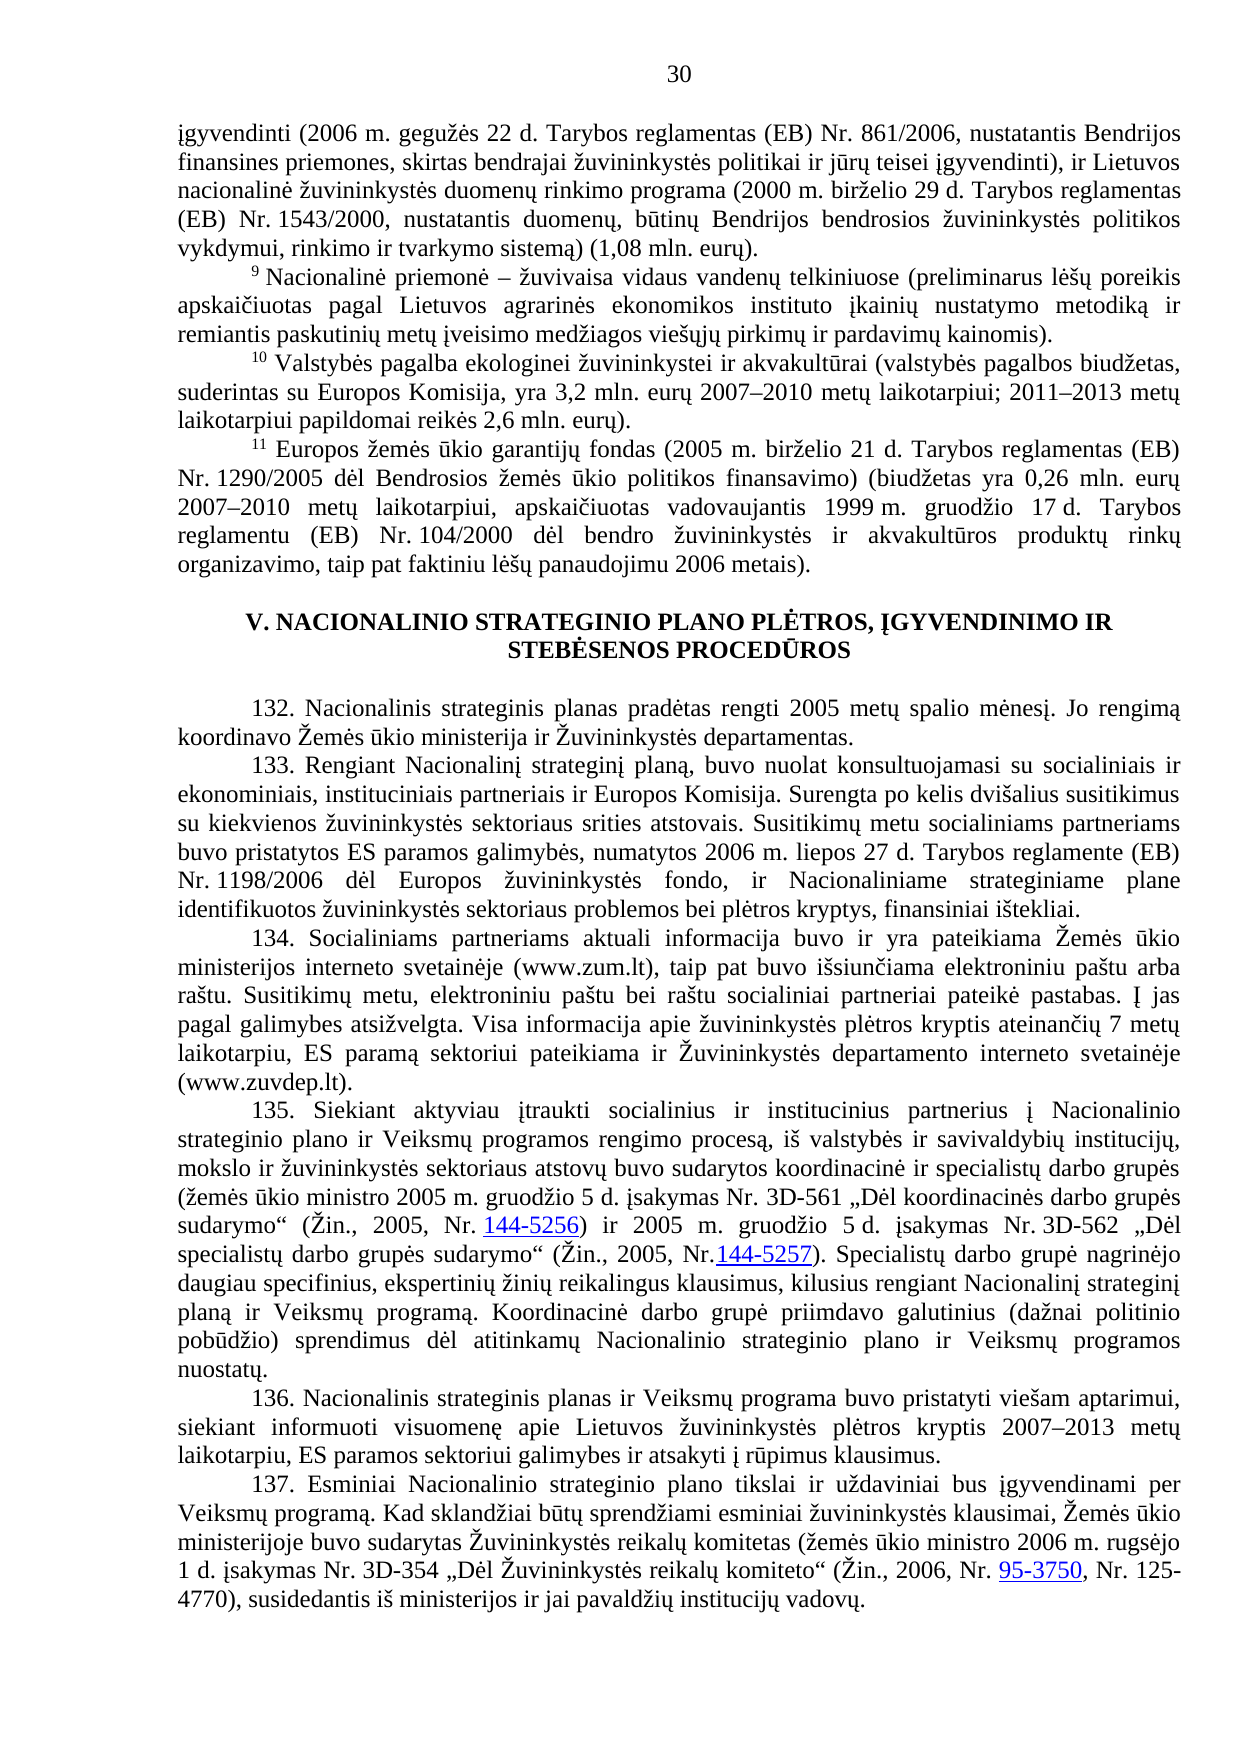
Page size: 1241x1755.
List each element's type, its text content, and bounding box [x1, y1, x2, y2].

text 134. Socialiniams partneriams aktuali informacija buvo ir yra pateikiama Žemės ūkio ministerijos interneto svetainėje (www.zum.lt), taip pat buvo išsiunčiama elektroniniu paštu arba raštu. Susitikimų metu, elektroniniu paštu bei raštu socialiniai partneriai pateikė pastabas. Į jas pagal galimybes atsižvelgta. Visa informacija apie žuvininkystės plėtros kryptis ateinančių 7 metų laikotarpiu, ES paramą sektoriui pateikiama ir Žuvininkystės departamento interneto svetainėje (www.zuvdep.lt). [177, 923, 1181, 1096]
text 135. Siekiant aktyviau įtraukti socialinius ir institucinius partnerius į Nacionalinio strateginio plano ir Veiksmų programos rengimo procesą, iš valstybės ir savivaldybių institucijų, mokslo ir žuvininkystės sektoriaus atstovų buvo sudarytos koordinacinė ir specialistų darbo grupės (žemės ūkio ministro 2005 m. gruodžio 5 d. įsakymas Nr. 3D-561 „Dėl koordinacinės darbo grupės sudarymo“ (Žin., 2005, Nr. 144-5256) ir 2005 m. gruodžio 5 d. įsakymas Nr. 3D-562 „Dėl specialistų darbo grupės sudarymo“ (Žin., 2005, Nr.144-5257). Specialistų darbo grupė nagrinėjo daugiau specifinius, ekspertinių žinių reikalingus klausimus, kilusius rengiant Nacionalinį strateginį planą ir Veiksmų programą. Koordinacinė darbo grupė priimdavo galutinius (dažnai politinio pobūdžio) sprendimus dėl atitinkamų Nacionalinio strateginio plano ir Veiksmų programos nuostatų. [177, 1096, 1181, 1383]
text 136. Nacionalinis strateginis planas ir Veiksmų programa buvo pristatyti viešam aptarimui, siekiant informuoti visuomenę apie Lietuvos žuvininkystės plėtros kryptis 2007–2013 metų laikotarpiu, ES paramos sektoriui galimybes ir atsakyti į rūpimus klausimus. [177, 1383, 1181, 1469]
text V. NACIONALINIO STRATEGINIO PLANO PLĖTROS, ĮGYVENDINIMO IR STEBĖSENOS PROCEDŪROS [177, 607, 1181, 664]
text 11 Europos žemės ūkio garantijų fondas (2005 m. birželio 21 d. Tarybos reglamentas (EB) Nr. 1290/2005 dėl Bendrosios žemės ūkio politikos finansavimo) (biudžetas yra 0,26 mln. eurų 2007–2010 metų laikotarpiui, apskaičiuotas vadovaujantis 1999 m. gruodžio 17 d. Tarybos reglamentu (EB) Nr. 104/2000 dėl bendro žuvininkystės ir akvakultūros produktų rinkų organizavimo, taip pat faktiniu lėšų panaudojimu 2006 metais). [177, 434, 1181, 578]
text 132. Nacionalinis strateginis planas pradėtas rengti 2005 metų spalio mėnesį. Jo rengimą koordinavo Žemės ūkio ministerija ir Žuvininkystės departamentas. [177, 693, 1181, 751]
text 137. Esminiai Nacionalinio strateginio plano tikslai ir uždaviniai bus įgyvendinami per Veiksmų programą. Kad sklandžiai būtų sprendžiami esminiai žuvininkystės klausimai, Žemės ūkio ministerijoje buvo sudarytas Žuvininkystės reikalų komitetas (žemės ūkio ministro 2006 m. rugsėjo 1 d. įsakymas Nr. 3D-354 „Dėl Žuvininkystės reikalų komiteto“ (Žin., 2006, Nr. 95-3750, Nr. 125-4770), susidedantis iš ministerijos ir jai pavaldžių institucijų vadovų. [177, 1469, 1181, 1613]
text įgyvendinti (2006 m. gegužės 22 d. Tarybos reglamentas (EB) Nr. 861/2006, nustatantis Bendrijos finansines priemones, skirtas bendrajai žuvininkystės politikai ir jūrų teisei įgyvendinti), ir Lietuvos nacionalinė žuvininkystės duomenų rinkimo programa (2000 m. birželio 29 d. Tarybos reglamentas (EB) Nr. 1543/2000, nustatantis duomenų, būtinų Bendrijos bendrosios žuvininkystės politikos vykdymui, rinkimo ir tvarkymo sistemą) (1,08 mln. eurų). [177, 118, 1181, 262]
text 10 Valstybės pagalba ekologinei žuvininkystei ir akvakultūrai (valstybės pagalbos biudžetas, suderintas su Europos Komisija, yra 3,2 mln. eurų 2007–2010 metų laikotarpiui; 2011–2013 metų laikotarpiui papildomai reikės 2,6 mln. eurų). [177, 348, 1181, 434]
text 133. Rengiant Nacionalinį strateginį planą, buvo nuolat konsultuojamasi su socialiniais ir ekonominiais, instituciniais partneriais ir Europos Komisija. Surengta po kelis dvišalius susitikimus su kiekvienos žuvininkystės sektoriaus srities atstovais. Susitikimų metu socialiniams partneriams buvo pristatytos ES paramos galimybės, numatytos 2006 m. liepos 27 d. Tarybos reglamente (EB) Nr. 1198/2006 dėl Europos žuvininkystės fondo, ir Nacionaliniame strateginiame plane identifikuotos žuvininkystės sektoriaus problemos bei plėtros kryptys, finansiniai ištekliai. [177, 751, 1181, 923]
text 9 Nacionalinė priemonė – žuvivaisa vidaus vandenų telkiniuose (preliminarus lėšų poreikis apskaičiuotas pagal Lietuvos agrarinės ekonomikos instituto įkainių nustatymo metodiką ir remiantis paskutinių metų įveisimo medžiagos viešųjų pirkimų ir pardavimų kainomis). [177, 262, 1181, 348]
